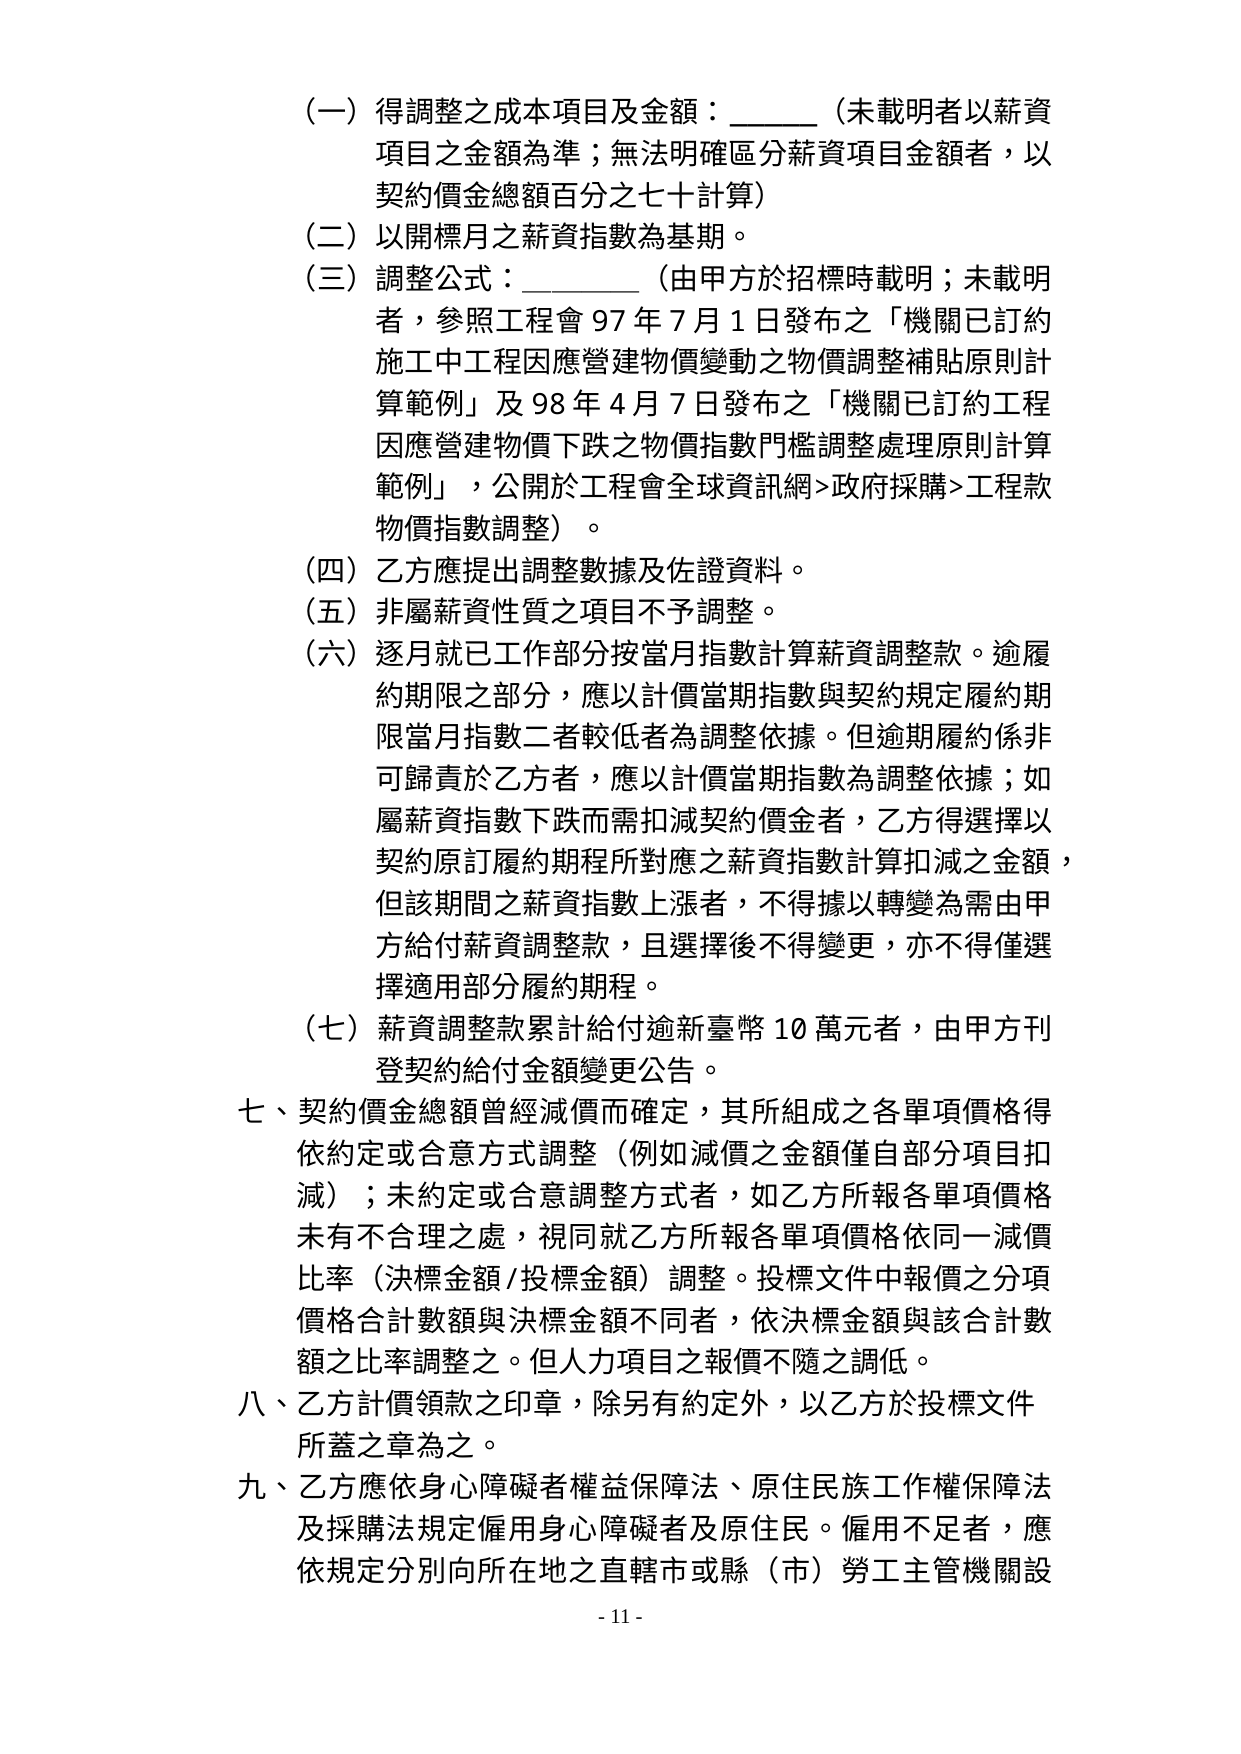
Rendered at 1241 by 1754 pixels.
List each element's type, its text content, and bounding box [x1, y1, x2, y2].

text （五）非屬薪資性質之項目不予調整。 [287, 589, 1053, 631]
text （一）得調整之成本項目及金額：_____（未載明者以薪資項目之金額為準；無法明確區分薪資項目金額者，以契約價金總額百分之七十計算） [287, 89, 1053, 214]
text 七、契約價金總額曾經減價而確定，其所組成之各單項價格得依約定或合意方式調整（例如減價之金額僅自部分項目扣減）；未約定或合意調整方式者，如乙方所報各單項價格未有不合理之處，視同就乙方所報各單項價格依同一減價比率（決標金額/投標金額）調整。投標文件中報價之分項價格合計數額與決標金額不同者，依決標金額與該合計數額之比率調整之。但人力項目之報價不隨之調低。 [237, 1089, 1053, 1381]
text 八、乙方計價領款之印章，除另有約定外，以乙方於投標文件所蓋之章為之。 [237, 1381, 1053, 1464]
text （三）調整公式：＿＿＿＿（由甲方於招標時載明；未載明者，參照工程會97年7月1日發布之「機關已訂約施工中工程因應營建物價變動之物價調整補貼原則計算範例」及98年4月7日發布之「機關已訂約工程因應營建物價下跌之物價指數門檻調整處理原則計算範例」，公開於工程會全球資訊網>政府採購>工程款物價指數調整）。 [287, 256, 1053, 548]
text （七）薪資調整款累計給付逾新臺幣10萬元者，由甲方刊登契約給付金額變更公告。 [287, 1006, 1053, 1089]
text （二）以開標月之薪資指數為基期。 [287, 214, 1053, 256]
text 九、乙方應依身心障礙者權益保障法、原住民族工作權保障法及採購法規定僱用身心障礙者及原住民。僱用不足者，應依規定分別向所在地之直轄市或縣（市）勞工主管機關設 [237, 1464, 1053, 1589]
text （六）逐月就已工作部分按當月指數計算薪資調整款。逾履約期限之部分，應以計價當期指數與契約規定履約期限當月指數二者較低者為調整依據。但逾期履約係非可歸責於乙方者，應以計價當期指數為調整依據；如屬薪資指數下跌而需扣減契約價金者，乙方得選擇以契約原訂履約期程所對應之薪資指數計算扣減之金額，但該期間之薪資指數上漲者，不得據以轉變為需由甲方給付薪資調整款，且選擇後不得變更，亦不得僅選擇適用部分履約期程。 [287, 631, 1053, 1006]
text （四）乙方應提出調整數據及佐證資料。 [287, 548, 1053, 589]
